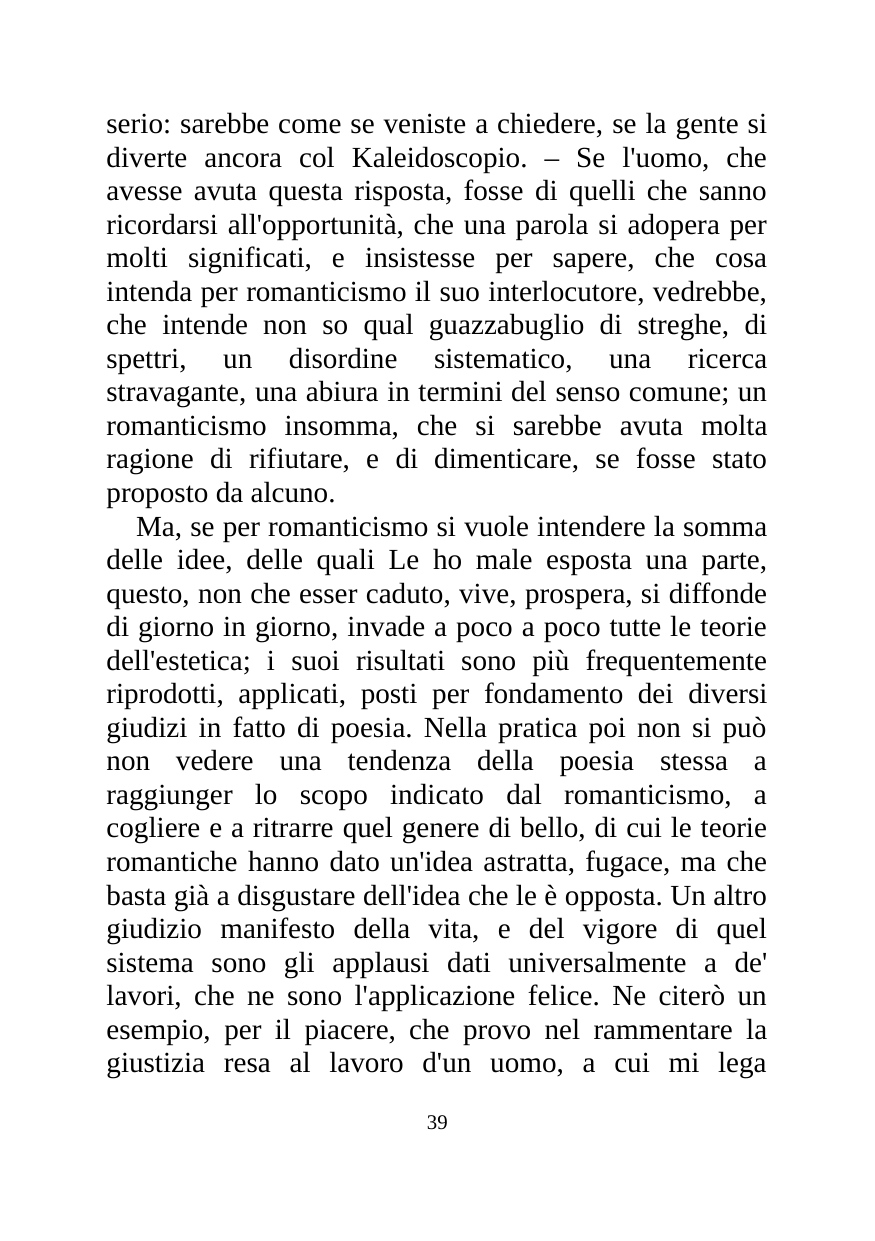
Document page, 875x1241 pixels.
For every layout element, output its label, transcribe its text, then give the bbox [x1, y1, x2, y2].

text Ma, se per romanticismo si vuole intendere la somma delle idee, delle quali Le ho male esposta una parte, questo, non che esser caduto, vive, prospera, si diffonde di giorno in giorno, invade a poco a poco tutte le teorie dell'estetica; i suoi risultati sono più frequentemente riprodotti, applicati, posti per fondamento dei diversi giudizi in fatto di poesia. Nella pratica poi non si può non vedere una tendenza della poesia stessa a raggiunger lo scopo indicato dal romanticismo, a cogliere e a ritrarre quel genere di bello, di cui le teorie romantiche hanno dato un'idea astratta, fugace, ma che basta già a disgustare dell'idea che le è opposta. Un altro giudizio manifesto della vita, e del vigore di quel sistema sono gli applausi dati universalmente a de' lavori, che ne sono l'applicazione felice. Ne citerò un esempio, per il piacere, che provo nel rammentare la giustizia resa al lavoro d'un uomo, a cui mi lega [106, 509, 768, 1079]
text serio: sarebbe come se veniste a chiedere, se la gente si diverte ancora col Kaleidoscopio. – Se l'uomo, che avesse avuta questa risposta, fosse di quelli che sanno ricordarsi all'opportunità, che una parola si adopera per molti significati, e insistesse per sapere, che cosa intenda per romanticismo il suo interlocutore, vedrebbe, che intende non so qual guazzabuglio di streghe, di spettri, un disordine sistematico, una ricerca stravagante, una abiura in termini del senso comune; un romanticismo insomma, che si sarebbe avuta molta ragione di rifiutare, e di dimenticare, se fosse stato proposto da alcuno. [106, 106, 768, 509]
